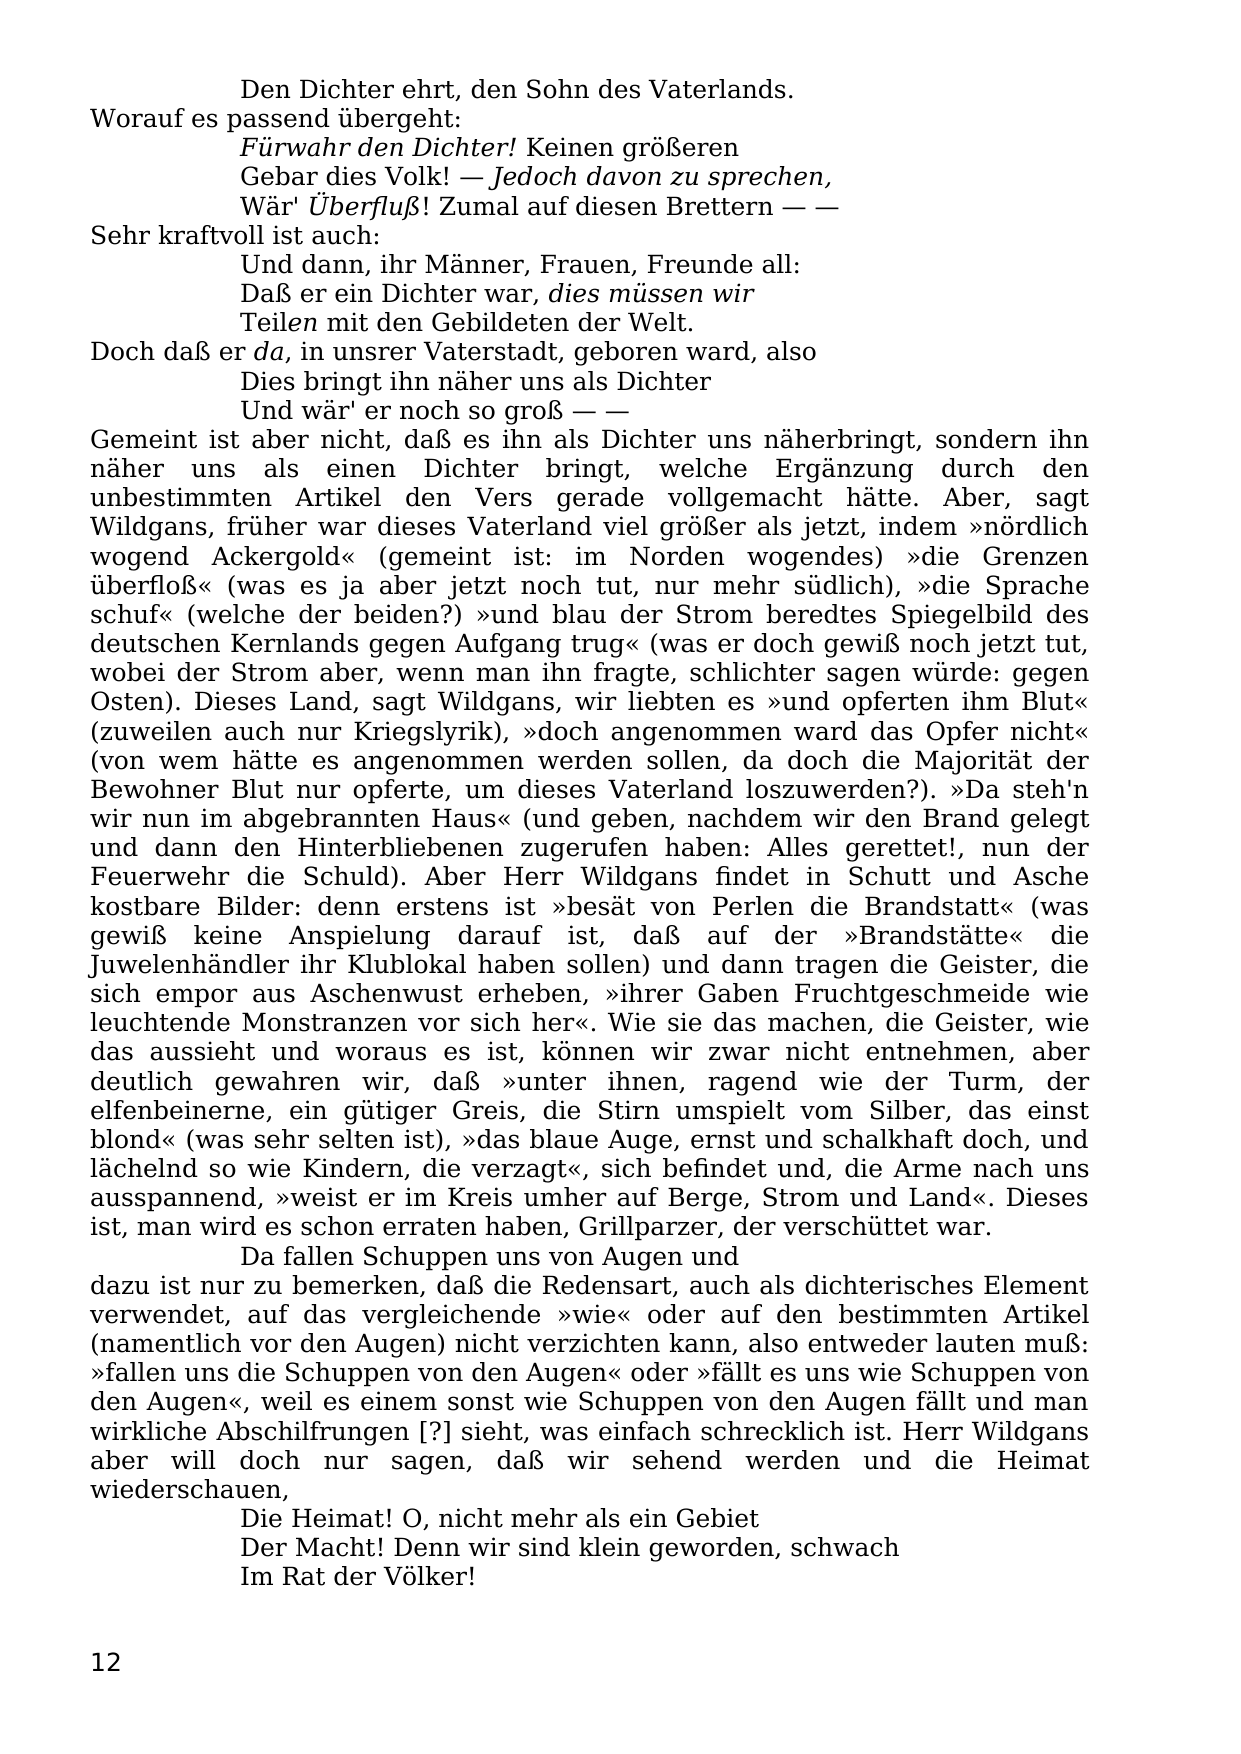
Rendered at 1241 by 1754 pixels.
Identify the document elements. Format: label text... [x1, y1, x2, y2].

text Und dann, ihr Männer, Frauen, Freunde all: [240, 250, 1091, 279]
text Worauf es passend übergeht: [90, 104, 1091, 133]
text Gebar dies Volk! — Jedoch davon zu sprechen, [240, 162, 1091, 192]
text Daß er ein Dichter war, dies müssen wir [240, 279, 1091, 308]
text dazu ist nur zu bemerken, daß die Redensart, auch als dichterisches Element verwendet, auf das vergleichende »wie« oder auf den bestimmten Artikel (namentlich vor den Augen) nicht verzichten kann, also entweder lauten muß: »fallen uns die Schuppen von den Augen« oder »fällt es uns wie Schuppen von den Augen«, weil es einem sonst wie Schuppen von den Augen fällt und man wirkliche Abschilfrungen [?] sieht, was einfach schrecklich ist. Herr Wildgans aber will doch nur sagen, daß wir sehend werden und die Heimat wiederschauen, [90, 1271, 1091, 1504]
text Teilen mit den Gebildeten der Welt. [240, 308, 1091, 337]
text Der Macht! Denn wir sind klein geworden, schwach [240, 1533, 1091, 1562]
text Dies bringt ihn näher uns als Dichter [240, 367, 1091, 396]
text Den Dichter ehrt, den Sohn des Vaterlands. [240, 75, 1091, 104]
text Wär' Überfluß! Zumal auf diesen Brettern — — [240, 192, 1091, 221]
text Die Heimat! O, nicht mehr als ein Gebiet [240, 1504, 1091, 1533]
text Und wär' er noch so groß — — [240, 396, 1091, 425]
text Im Rat der Völker! [240, 1562, 1091, 1592]
text Doch daß er da, in unsrer Vaterstadt, geboren ward, also [90, 337, 1091, 367]
text Da fallen Schuppen uns von Augen und [240, 1242, 1091, 1271]
text Gemeint ist aber nicht, daß es ihn als Dichter uns näherbringt, sondern ihn näher uns als einen Dichter bringt, welche Ergänzung durch den unbestimmten Artikel den Vers gerade vollgemacht hätte. Aber, sagt Wildgans, früher war dieses Vaterland viel größer als jetzt, indem »nördlich wogend Ackergold« (gemeint ist: im Norden wogendes) »die Grenzen überfloß« (was es ja aber jetzt noch tut, nur mehr südlich), »die Sprache schuf« (welche der beiden?) »und blau der Strom beredtes Spiegelbild des deutschen Kernlands gegen Aufgang trug« (was er doch gewiß noch jetzt tut, wobei der Strom aber, wenn man ihn fragte, schlichter sagen würde: gegen Osten). Dieses Land, sagt Wildgans, wir liebten es »und opferten ihm Blut« (zuweilen auch nur Kriegslyrik), »doch angenommen ward das Opfer nicht« (von wem hätte es angenommen werden sollen, da doch die Majorität der Bewohner Blut nur opferte, um dieses Vaterland loszuwerden?). »Da steh'n wir nun im abgebrannten Haus« (und geben, nachdem wir den Brand gelegt und dann den Hinterbliebenen zugerufen haben: Alles gerettet!, nun der Feuerwehr die Schuld). Aber Herr Wildgans findet in Schutt und Asche kostbare Bilder: denn erstens ist »besät von Perlen die Brandstatt« (was gewiß keine Anspielung darauf ist, daß auf der »Brandstätte« die Juwelenhändler ihr Klublokal haben sollen) und dann tragen die Geister, die sich empor aus Aschenwust erheben, »ihrer Gaben Fruchtgeschmeide wie leuchtende Monstranzen vor sich her«. Wie sie das machen, die Geister, wie das aussieht und woraus es ist, können wir zwar nicht entnehmen, aber deutlich gewahren wir, daß »unter ihnen, ragend wie der Turm, der elfenbeinerne, ein gütiger Greis, die Stirn umspielt vom Silber, das einst blond« (was sehr selten ist), »das blaue Auge, ernst und schalkhaft doch, und lächelnd so wie Kindern, die verzagt«, sich befindet und, die Arme nach uns ausspannend, »weist er im Kreis umher auf Berge, Strom und Land«. Dieses ist, man wird es schon erraten haben, Grillparzer, der verschüttet war. [90, 425, 1091, 1242]
text Fürwahr den Dichter! Keinen größeren [240, 133, 1091, 162]
text Sehr kraftvoll ist auch: [90, 221, 1091, 250]
